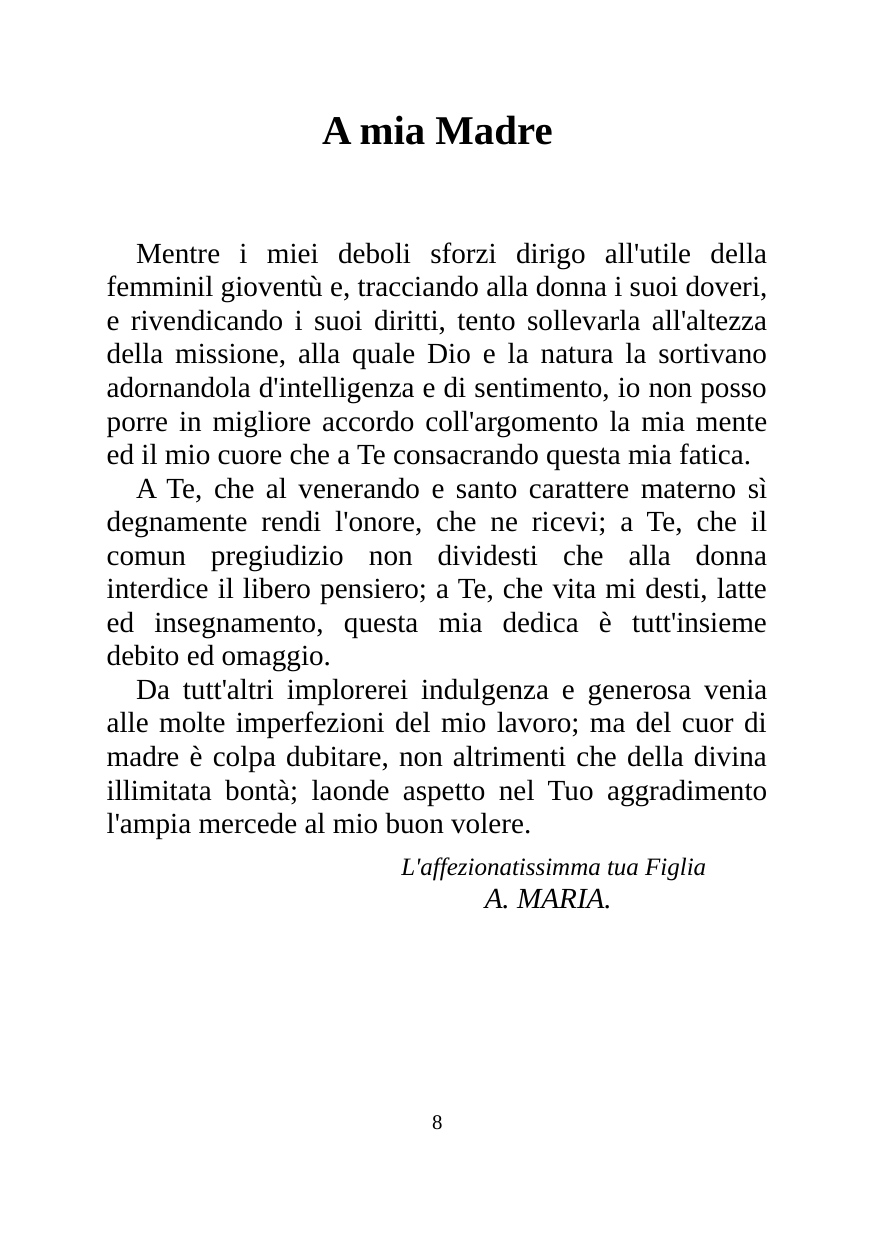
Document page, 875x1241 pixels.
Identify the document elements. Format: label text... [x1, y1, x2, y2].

text A Te, che al venerando e santo carattere materno sì degnamente rendi l'onore, che ne ricevi; a Te, che il comun pregiudizio non dividesti che alla donna interdice il libero pensiero; a Te, che vita mi desti, latte ed insegnamento, questa mia dedica è tutt'insieme debito ed omaggio. [106, 471, 768, 672]
text A. MARIA. [106, 881, 614, 914]
text Da tutt'altri implorerei indulgenza e generosa venia alle molte imperfezioni del mio lavoro; ma del cuor di madre è colpa dubitare, non altrimenti che della divina illimitata bontà; laonde aspetto nel Tuo aggradimento l'ampia mercede al mio buon volere. [106, 672, 768, 840]
text Mentre i miei deboli sforzi dirigo all'utile della femminil gioventù e, tracciando alla donna i suoi doveri, e rivendicando i suoi diritti, tento sollevarla all'altezza della missione, alla quale Dio e la natura la sortivano adornandola d'intelligenza e di sentimento, io non posso porre in migliore accordo coll'argomento la mia mente ed il mio cuore che a Te consacrando questa mia fatica. [106, 236, 768, 471]
subtitle A mia Madre [106, 106, 768, 153]
text L'affezionatissimma tua Figlia [106, 852, 709, 881]
